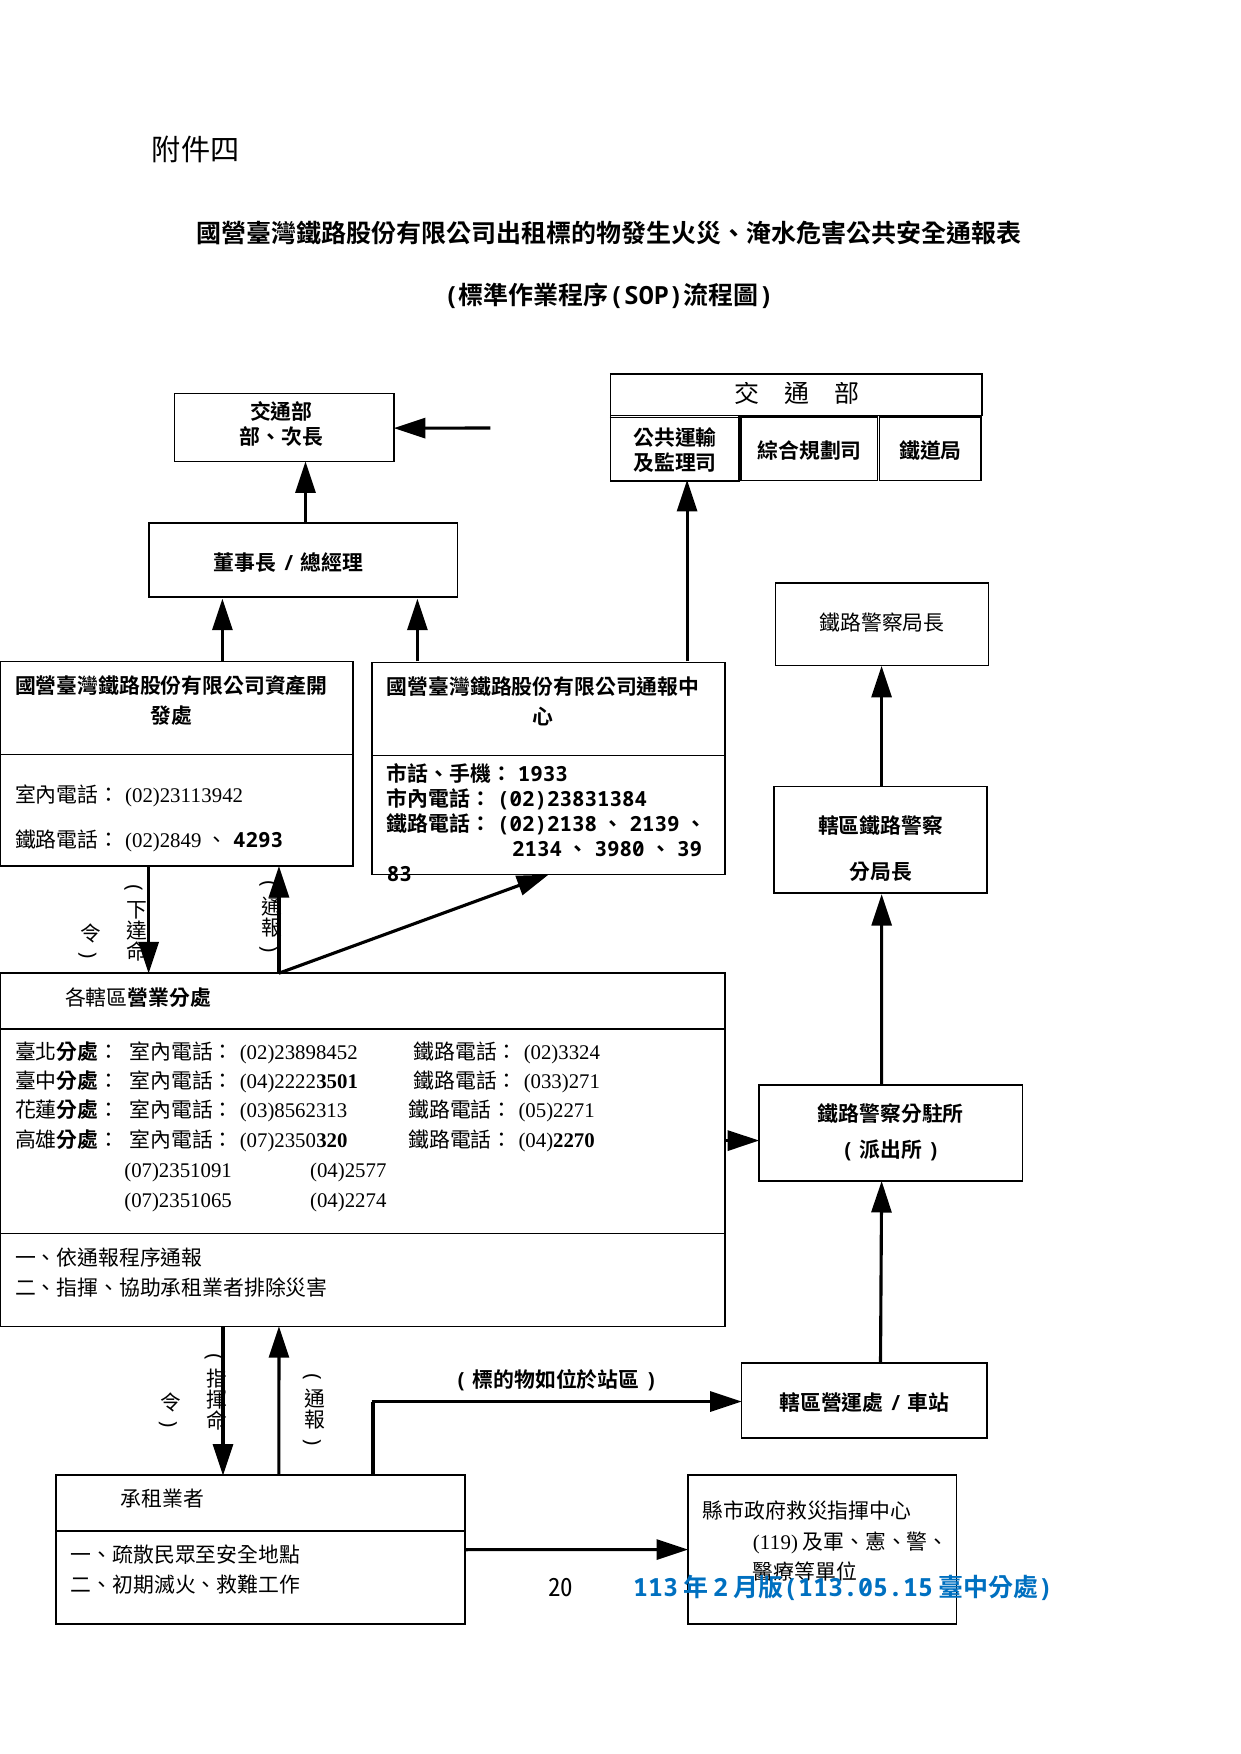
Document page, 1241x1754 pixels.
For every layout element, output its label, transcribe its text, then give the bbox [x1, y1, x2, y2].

text 國營臺灣鐵路股份有限公司出租標的物發生火災、淹水危害公共安全通報表 [84, 189, 1132, 252]
text 綜合規劃司 [757, 425, 862, 467]
text [611, 375, 981, 415]
text (標準作業程序(SOP)流程圖) [84, 252, 1132, 314]
text 公共運輸及監理司 [626, 425, 723, 472]
text [611, 418, 738, 480]
text [742, 418, 877, 480]
text 交 通 部 [626, 382, 966, 407]
text [113, 123, 278, 179]
text 鐵道局 [895, 425, 965, 467]
text [880, 418, 980, 480]
text 附件四 [128, 130, 263, 168]
